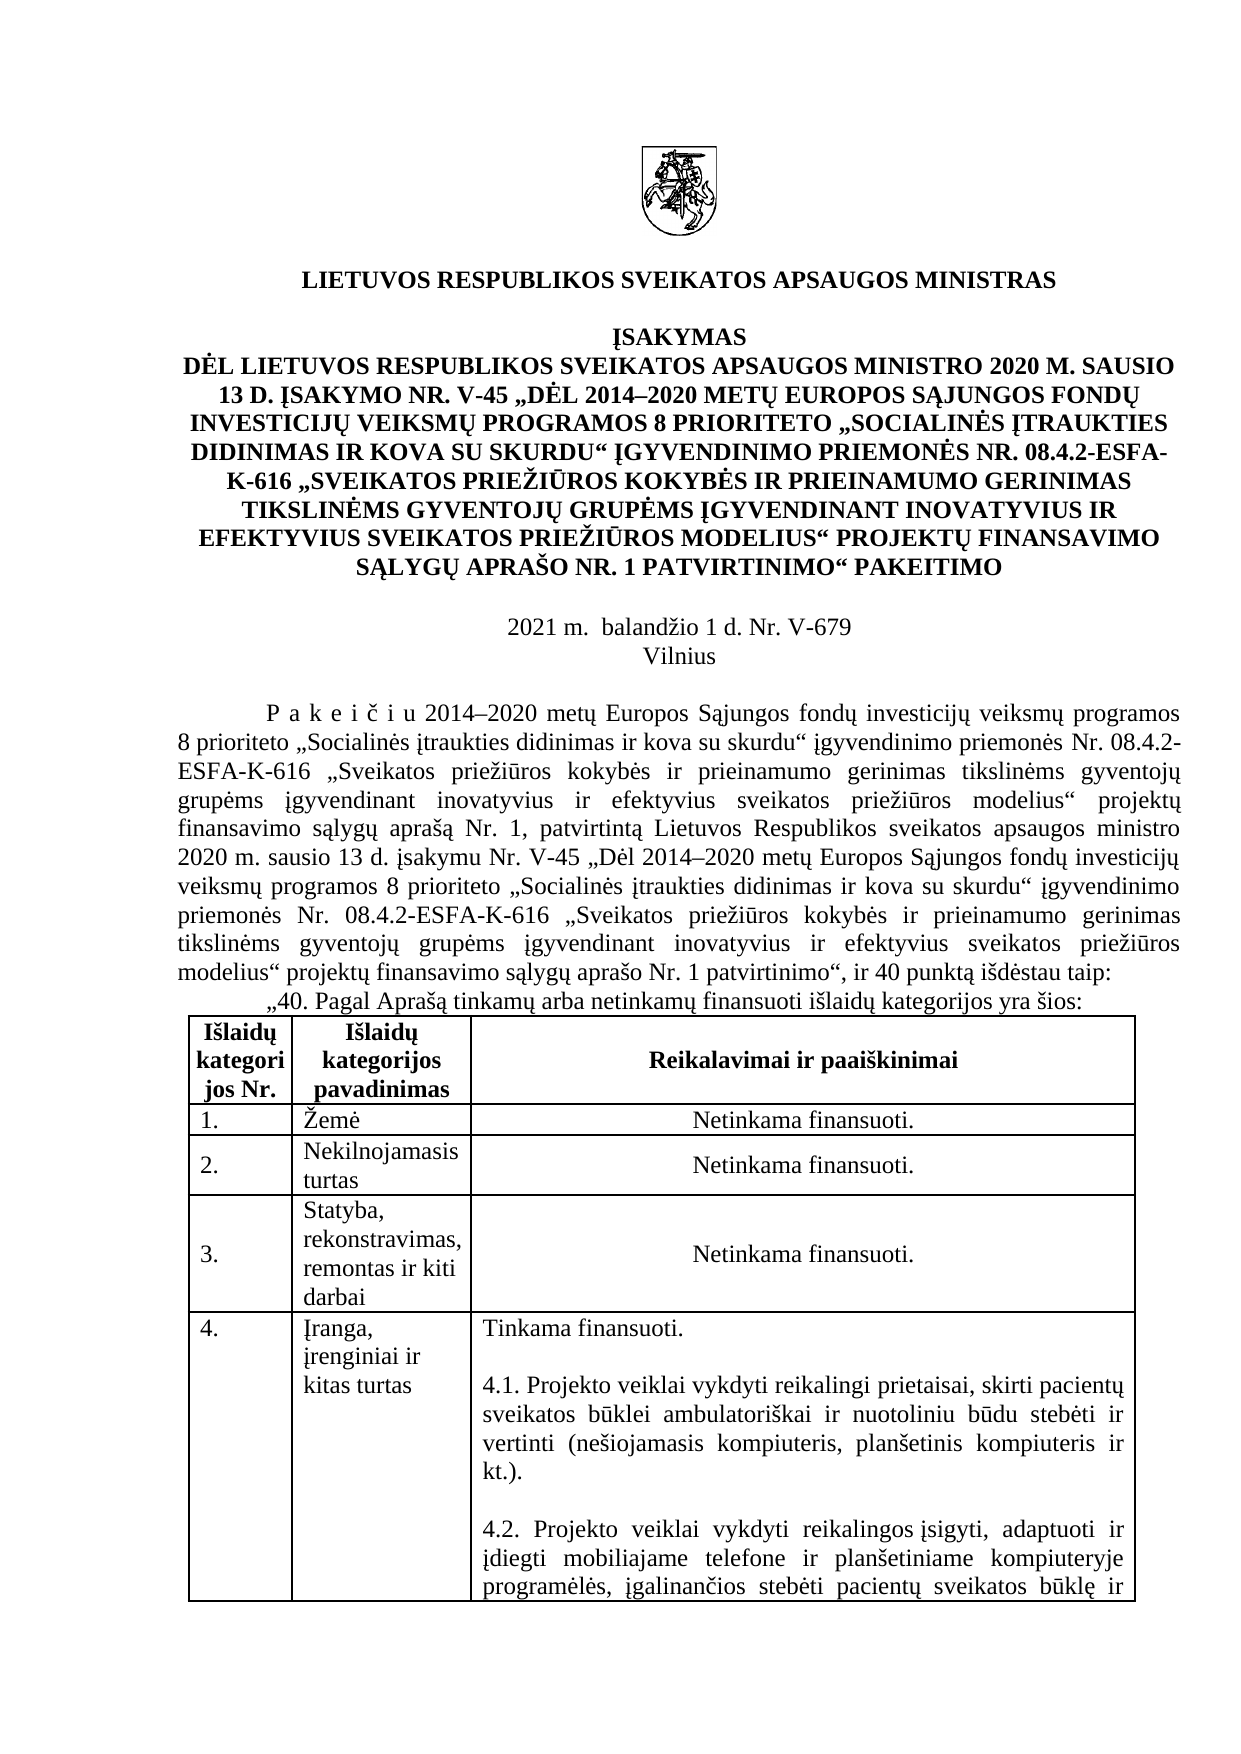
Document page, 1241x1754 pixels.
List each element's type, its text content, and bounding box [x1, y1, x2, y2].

table_cell 2. [190, 1136, 291, 1193]
text LIETUVOS RESPUBLIKOS SVEIKATOS APSAUGOS MINISTRAS [177, 265, 1181, 293]
text „40. Pagal Aprašą tinkamų arba netinkamų finansuoti išlaidų kategorijos yra šios: [177, 986, 1181, 1015]
table_cell Statyba, rekonstravimas, remontas ir kiti darbai [293, 1196, 470, 1311]
table_header Išlaidų kategorijos Nr. [190, 1017, 291, 1103]
table_cell Netinkama finansuoti. [472, 1105, 1134, 1134]
table_cell 3. [190, 1196, 291, 1311]
table_cell Žemė [293, 1105, 470, 1134]
table_cell Įranga, įrenginiai ir kitas turtas [293, 1313, 470, 1600]
table_cell 4. [190, 1313, 291, 1600]
text ĮSAKYMAS [177, 322, 1181, 351]
table_cell Nekilnojamasis turtas [293, 1136, 470, 1193]
table_cell 1. [190, 1105, 291, 1134]
table_cell Netinkama finansuoti. [472, 1136, 1134, 1193]
text 2021 m. balandžio 1 d. Nr. V-679 [177, 612, 1181, 641]
table_header Reikalavimai ir paaiškinimai [472, 1017, 1134, 1103]
table_cell Tinkama finansuoti. 4.1. Projekto veiklai vykdyti reikalingi prietaisai, skirti pacientų sveikatos būklei ambulatoriškai ir nuotoliniu būdu stebėti ir vertinti (nešiojamasis kompiuteris, planšetinis kompiuteris ir kt.). 4.2. Projekto veiklai vykdyti reikalingos įsigyti, adaptuoti ir įdiegti mobiliajame telefone ir planšetiniame kompiuteryje programėlės, įgalinančios stebėti pacientų sveikatos būklę ir [472, 1313, 1134, 1600]
text DĖL LIETUVOS RESPUBLIKOS SVEIKATOS APSAUGOS MINISTRO 2020 M. SAUSIO 13 D. ĮSAKYMO NR. V-45 „DĖL 2014–2020 METŲ EUROPOS SĄJUNGOS FONDŲ INVESTICIJŲ VEIKSMŲ PROGRAMOS 8 PRIORITETO „SOCIALINĖS ĮTRAUKTIES DIDINIMAS IR KOVA SU SKURDU“ ĮGYVENDINIMO PRIEMONĖS NR. 08.4.2-ESFA-K-616 „SVEIKATOS PRIEŽIŪROS KOKYBĖS IR PRIEINAMUMO GERINIMAS TIKSLINĖMS GYVENTOJŲ GRUPĖMS ĮGYVENDINANT INOVATYVIUS IR EFEKTYVIUS SVEIKATOS PRIEŽIŪROS MODELIUS“ PROJEKTŲ FINANSAVIMO SĄLYGŲ APRAŠO NR. 1 PATVIRTINIMO“ PAKEITIMO [177, 351, 1181, 581]
text P a k e i č i u 2014–2020 metų Europos Sąjungos fondų investicijų veiksmų programos 8 prioriteto „Socialinės įtraukties didinimas ir kova su skurdu“ įgyvendinimo priemonės Nr. 08.4.2-ESFA-K-616 „Sveikatos priežiūros kokybės ir prieinamumo gerinimas tikslinėms gyventojų grupėms įgyvendinant inovatyvius ir efektyvius sveikatos priežiūros modelius“ projektų finansavimo sąlygų aprašą Nr. 1, patvirtintą Lietuvos Respublikos sveikatos apsaugos ministro 2020 m. sausio 13 d. įsakymu Nr. V-45 „Dėl 2014–2020 metų Europos Sąjungos fondų investicijų veiksmų programos 8 prioriteto „Socialinės įtraukties didinimas ir kova su skurdu“ įgyvendinimo priemonės Nr. 08.4.2-ESFA-K-616 „Sveikatos priežiūros kokybės ir prieinamumo gerinimas tikslinėms gyventojų grupėms įgyvendinant inovatyvius ir efektyvius sveikatos priežiūros modelius“ projektų finansavimo sąlygų aprašo Nr. 1 patvirtinimo“, ir 40 punktą išdėstau taip: [177, 698, 1181, 986]
table_header Išlaidų kategorijos pavadinimas [293, 1017, 470, 1103]
table_cell Netinkama finansuoti. [472, 1196, 1134, 1311]
text Vilnius [177, 641, 1181, 670]
